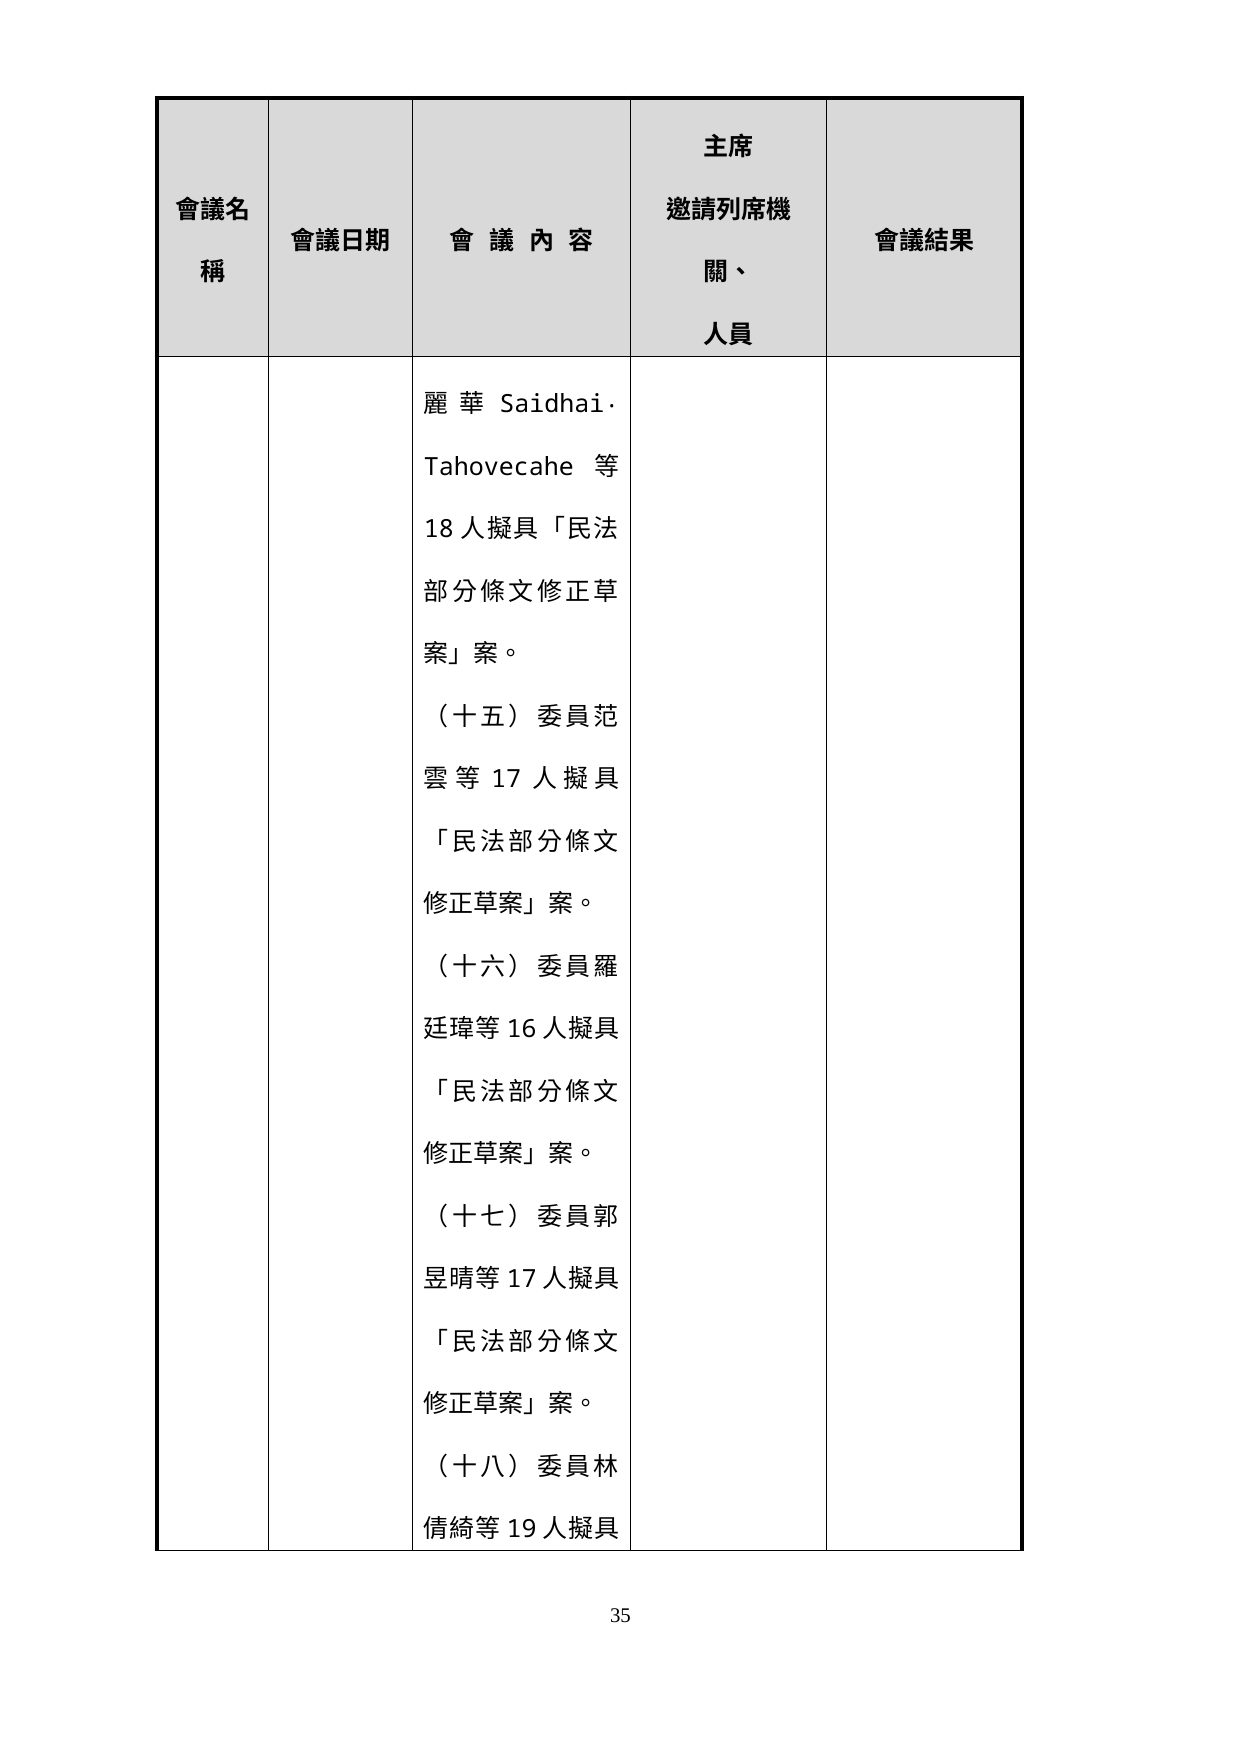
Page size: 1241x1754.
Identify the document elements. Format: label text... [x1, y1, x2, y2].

table_cell [269, 357, 412, 1550]
table_header 會議名稱 [159, 100, 268, 356]
table_header 會議內容 [413, 100, 630, 356]
table_cell [631, 357, 826, 1550]
table_header 會議日期 [269, 100, 412, 356]
table_cell 麗華Saidhai‧Tahovecahe等18人擬具「民法部分條文修正草案」案。 （十五）委員范雲等17人擬具「民法部分條文修正草案」案。 （十六）委員羅廷瑋等16人擬具「民法部分條文修正草案」案。 （十七）委員郭昱晴等17人擬具「民法部分條文修正草案」案。 （十八）委員林倩綺等19人擬具 [413, 357, 630, 1550]
table_header 主席 邀請列席機關、 人員 [631, 100, 826, 356]
table_cell [159, 357, 268, 1550]
table_header 會議結果 [827, 100, 1020, 356]
table_cell [827, 357, 1020, 1550]
